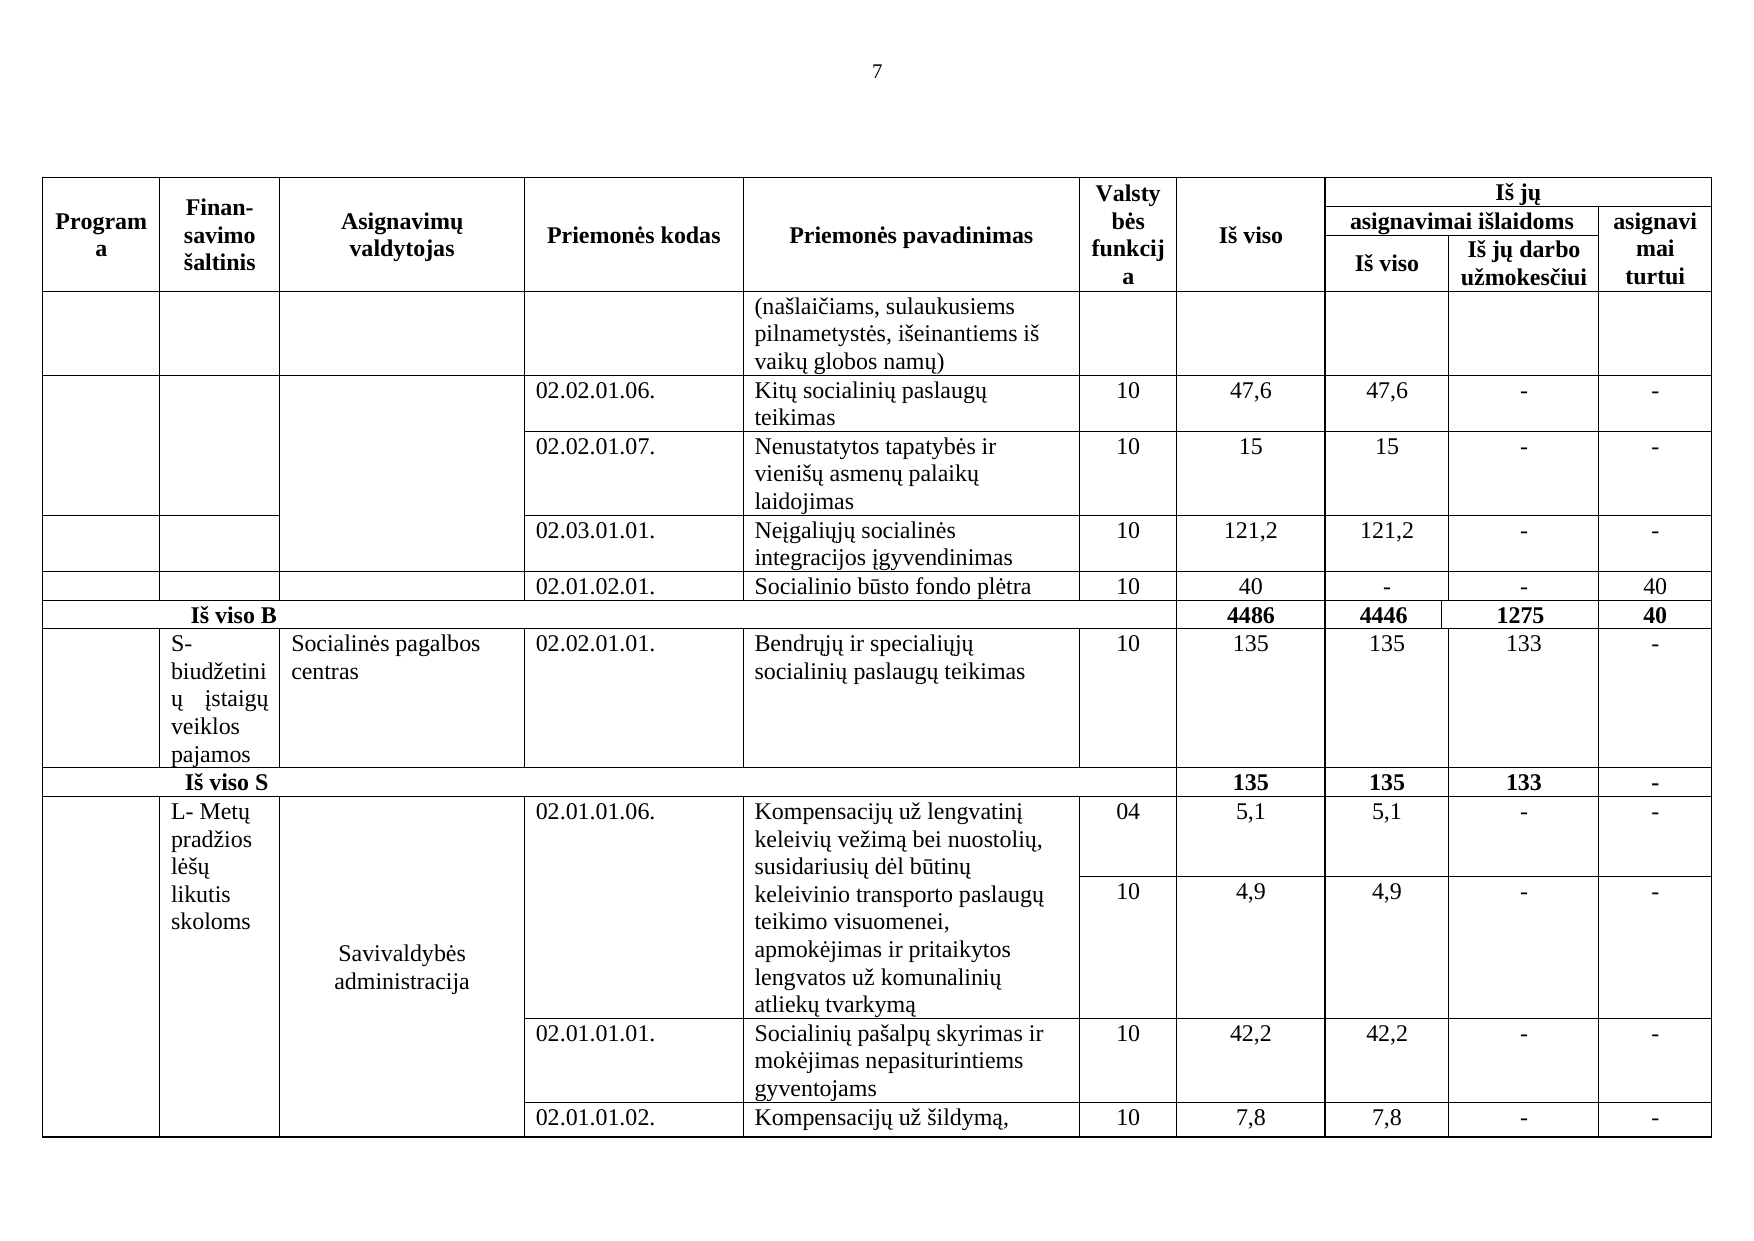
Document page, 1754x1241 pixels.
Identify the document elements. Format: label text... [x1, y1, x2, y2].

table_cell - [1599, 629, 1711, 767]
table_cell [280, 292, 524, 374]
table_cell [43, 572, 159, 599]
table_header Priemonės pavadinimas [744, 178, 1079, 291]
table_cell Iš viso [1326, 236, 1448, 291]
table_cell 47,6 [1326, 376, 1448, 431]
table_cell 02.01.01.02. [525, 1103, 743, 1136]
table_cell 02.02.01.01. [525, 629, 743, 767]
table_cell 15 [1326, 432, 1448, 515]
table_cell [1177, 292, 1324, 374]
table_header Priemonės kodas [525, 178, 743, 291]
table_header Programa [43, 178, 159, 291]
table_cell [280, 376, 524, 515]
table_cell [43, 797, 159, 1136]
table_cell 1275 [1442, 601, 1598, 628]
table_cell 10 [1080, 432, 1176, 515]
table_cell Nenustatytos tapatybės ir vienišų asmenų palaikų laidojimas [744, 432, 1079, 515]
table_cell 121,2 [1326, 516, 1448, 571]
table_cell - [1599, 1019, 1711, 1102]
table_cell 4446 [1326, 601, 1441, 628]
table_cell [160, 376, 279, 515]
table_cell [280, 572, 524, 599]
table_cell 10 [1080, 1019, 1176, 1102]
table_cell - [1449, 572, 1598, 599]
table_cell - [1449, 292, 1598, 374]
table_cell Kompensacijų už lengvatinį keleivių vežimą bei nuostolių, susidariusių dėl būtinų keleivinio transporto paslaugų teikimo visuomenei, apmokėjimas ir pritaikytos lengvatos už komunalinių atliekų tvarkymą [744, 797, 1079, 1018]
table_cell 135 [1177, 629, 1324, 767]
table_cell Iš viso B [43, 601, 1176, 628]
table_cell 10 [1080, 376, 1176, 431]
table_cell 133 [1449, 768, 1598, 796]
table_cell 10 [1080, 1103, 1176, 1136]
table_cell S-biudžetinių įstaigų veiklos pajamos [160, 629, 279, 767]
table_cell 133 [1449, 629, 1598, 767]
table_cell 135 [1326, 768, 1448, 796]
table_cell - [1599, 768, 1711, 796]
table_cell asignavimai turtui įsigyti [1599, 207, 1711, 291]
table_cell 02.01.01.01. [525, 1019, 743, 1102]
table_cell - [1326, 572, 1448, 599]
table_cell asignavimai išlaidoms [1326, 207, 1598, 234]
table_cell - [1449, 432, 1598, 515]
table_cell [160, 572, 279, 599]
table_cell - [1449, 877, 1598, 1018]
table_cell 15 [1177, 432, 1324, 515]
table_cell 04 [1080, 797, 1176, 876]
table_cell (našlaičiams, sulaukusiems pilnametystės, išeinantiems iš vaikų globos namų) [744, 292, 1079, 374]
table_cell Kompensacijų už šildymą, [744, 1103, 1079, 1136]
table_cell 02.01.01.06. [525, 797, 743, 1018]
table_cell [1080, 292, 1176, 374]
table_cell - [1599, 1103, 1711, 1136]
table_cell 5,1 [1177, 797, 1324, 876]
table_cell - [1449, 797, 1598, 876]
table_cell 5,1 [1326, 797, 1448, 876]
table_cell 10 [1080, 629, 1176, 767]
table_cell [160, 516, 279, 571]
table_cell 40 [1177, 572, 1324, 599]
table_header Valstybės funkcija [1080, 178, 1176, 291]
table_cell Socialinių pašalpų skyrimas ir mokėjimas nepasiturintiems gyventojams [744, 1019, 1079, 1102]
table_cell - [1449, 516, 1598, 571]
table_cell [525, 292, 743, 374]
table_cell 02.02.01.07. [525, 432, 743, 515]
table_cell 42,2 [1177, 1019, 1324, 1102]
table_header Finan-savimo šaltinis [160, 178, 279, 291]
table_cell 02.03.01.01. [525, 516, 743, 571]
table_cell - [1449, 376, 1598, 431]
table_cell - [1599, 516, 1711, 571]
table_cell - [1449, 1103, 1598, 1136]
table_cell 121,2 [1177, 516, 1324, 571]
table_cell 135 [1177, 768, 1324, 796]
table_header Asignavimų valdytojas [280, 178, 524, 291]
table_cell 40 [1599, 601, 1711, 628]
table_cell [160, 292, 279, 374]
table_cell Socialinės pagalbos centras [280, 629, 524, 767]
table_cell [43, 516, 159, 571]
table_cell - [1449, 1019, 1598, 1102]
table_header Iš viso [1177, 178, 1324, 291]
table_cell Savivaldybės administracija [280, 797, 524, 1136]
table_cell 42,2 [1326, 1019, 1448, 1102]
table_header Iš jų [1326, 178, 1711, 206]
table_cell [280, 515, 524, 571]
table_cell 40 [1599, 572, 1711, 599]
table_cell 02.01.02.01. [525, 572, 743, 599]
table_cell [43, 292, 159, 374]
table_cell - [1599, 797, 1711, 876]
table_cell Iš jų darbo užmokesčiui [1449, 236, 1598, 291]
table_cell 7,8 [1326, 1103, 1448, 1136]
table_cell 10 [1080, 516, 1176, 571]
table_cell 7,8 [1177, 1103, 1324, 1136]
table_cell Iš viso S [43, 768, 1176, 796]
table_cell - [1599, 292, 1711, 374]
table_cell 4,9 [1177, 877, 1324, 1018]
table_cell Kitų socialinių paslaugų teikimas [744, 376, 1079, 431]
table_cell [1326, 292, 1448, 374]
table_cell - [1599, 376, 1711, 431]
table_cell 02.02.01.06. [525, 376, 743, 431]
table_cell 10 [1080, 572, 1176, 599]
table_cell Socialinio būsto fondo plėtra [744, 572, 1079, 599]
table_cell 47,6 [1177, 376, 1324, 431]
table_cell [43, 376, 159, 515]
table_cell Neįgaliųjų socialinės integracijos įgyvendinimas [744, 516, 1079, 571]
table_cell Bendrųjų ir specialiųjų socialinių paslaugų teikimas [744, 629, 1079, 767]
table_cell 4486 [1177, 601, 1324, 628]
table_cell 10 [1080, 877, 1176, 1018]
table_cell - [1599, 877, 1711, 1018]
table_cell L- Metų pradžios lėšų likutis skoloms [160, 797, 279, 1136]
table_cell [43, 629, 159, 767]
table_cell - [1599, 432, 1711, 515]
table_cell 135 [1326, 629, 1448, 767]
table_cell 4,9 [1326, 877, 1448, 1018]
